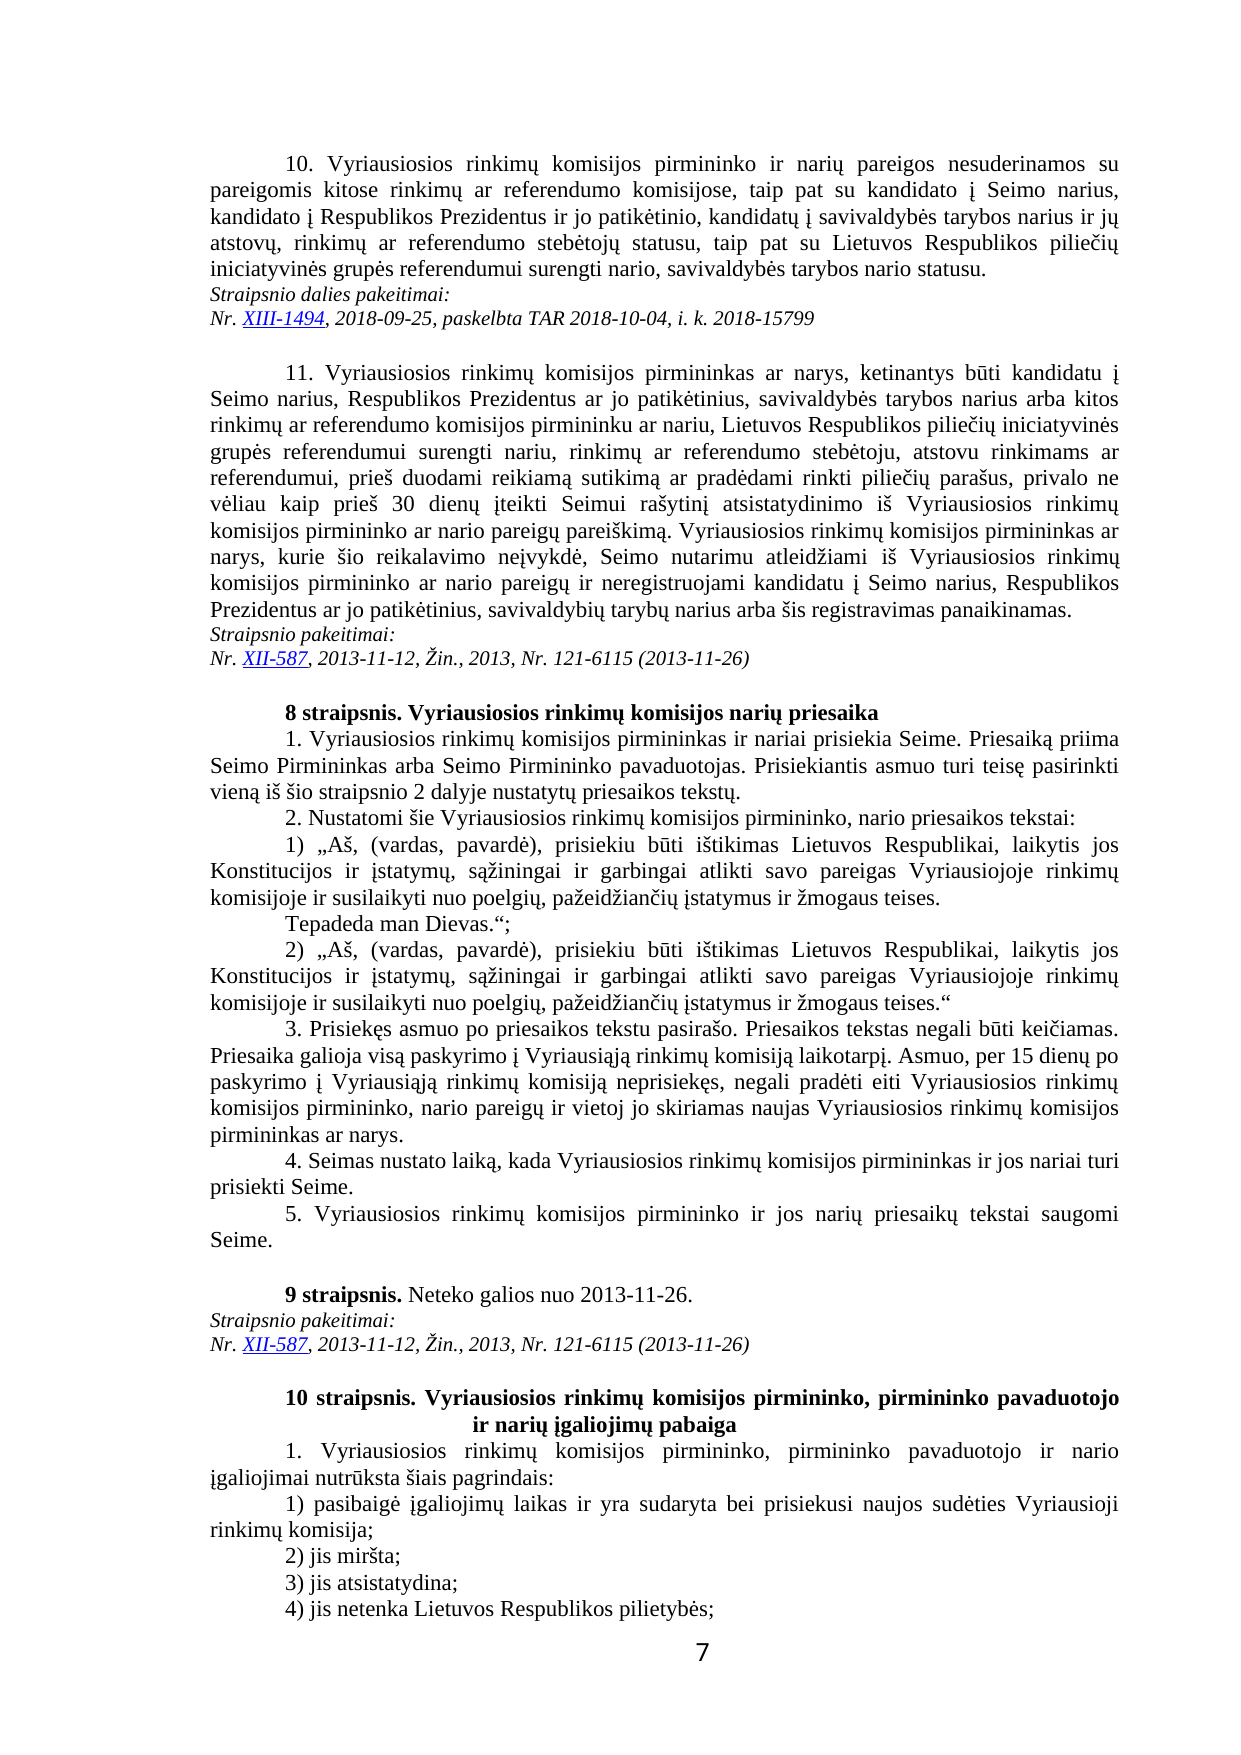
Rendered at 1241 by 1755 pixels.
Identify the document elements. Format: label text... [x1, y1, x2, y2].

text 8 straipsnis. Vyriausiosios rinkimų komisijos narių priesaika [210, 699, 1120, 725]
text 1) „Aš, (vardas, pavardė), prisiekiu būti ištikimas Lietuvos Respublikai, laikytis jos Konstitucijos ir įstatymų, sąžiningai ir garbingai atlikti savo pareigas Vyriausiojoje rinkimų komisijoje ir susilaikyti nuo poelgių, pažeidžiančių įstatymus ir žmogaus teises. [210, 831, 1120, 910]
text Straipsnio dalies pakeitimai: [210, 282, 1120, 306]
text Nr. XII-587, 2013-11-12, Žin., 2013, Nr. 121-6115 (2013-11-26) [210, 646, 1120, 670]
text 3. Prisiekęs asmuo po priesaikos tekstu pasirašo. Priesaikos tekstas negali būti keičiamas. Priesaika galioja visą paskyrimo į Vyriausiąją rinkimų komisiją laikotarpį. Asmuo, per 15 dienų po paskyrimo į Vyriausiąją rinkimų komisiją neprisiekęs, negali pradėti eiti Vyriausiosios rinkimų komisijos pirmininko, nario pareigų ir vietoj jo skiriamas naujas Vyriausiosios rinkimų komisijos pirmininkas ar narys. [210, 1015, 1120, 1147]
text 1. Vyriausiosios rinkimų komisijos pirmininko, pirmininko pavaduotojo ir nario įgaliojimai nutrūksta šiais pagrindais: [210, 1437, 1120, 1490]
text 10 straipsnis. Vyriausiosios rinkimų komisijos pirmininko, pirmininko pavaduotojo ir narių įgaliojimų pabaiga [285, 1384, 1120, 1437]
text 1. Vyriausiosios rinkimų komisijos pirmininkas ir nariai prisiekia Seime. Priesaiką priima Seimo Pirmininkas arba Seimo Pirmininko pavaduotojas. Prisiekiantis asmuo turi teisę pasirinkti vieną iš šio straipsnio 2 dalyje nustatytų priesaikos tekstų. [210, 725, 1120, 804]
text 10. Vyriausiosios rinkimų komisijos pirmininko ir narių pareigos nesuderinamos su pareigomis kitose rinkimų ar referendumo komisijose, taip pat su kandidato į Seimo narius, kandidato į Respublikos Prezidentus ir jo patikėtinio, kandidatų į savivaldybės tarybos narius ir jų atstovų, rinkimų ar referendumo stebėtojų statusu, taip pat su Lietuvos Respublikos piliečių iniciatyvinės grupės referendumui surengti nario, savivaldybės tarybos nario statusu. [210, 150, 1120, 282]
text 4) jis netenka Lietuvos Respublikos pilietybės; [210, 1595, 1120, 1622]
text 4. Seimas nustato laiką, kada Vyriausiosios rinkimų komisijos pirmininkas ir jos nariai turi prisiekti Seime. [210, 1147, 1120, 1200]
text 2. Nustatomi šie Vyriausiosios rinkimų komisijos pirmininko, nario priesaikos tekstai: [210, 804, 1120, 831]
text 3) jis atsistatydina; [210, 1569, 1120, 1595]
text 5. Vyriausiosios rinkimų komisijos pirmininko ir jos narių priesaikų tekstai saugomi Seime. [210, 1200, 1120, 1252]
text Straipsnio pakeitimai: [210, 622, 1120, 646]
text 9 straipsnis. Neteko galios nuo 2013-11-26. [285, 1281, 1120, 1308]
text 2) jis miršta; [210, 1543, 1120, 1569]
text 11. Vyriausiosios rinkimų komisijos pirmininkas ar narys, ketinantys būti kandidatu į Seimo narius, Respublikos Prezidentus ar jo patikėtinius, savivaldybės tarybos narius arba kitos rinkimų ar referendumo komisijos pirmininku ar nariu, Lietuvos Respublikos piliečių iniciatyvinės grupės referendumui surengti nariu, rinkimų ar referendumo stebėtoju, atstovu rinkimams ar referendumui, prieš duodami reikiamą sutikimą ar pradėdami rinkti piliečių parašus, privalo ne vėliau kaip prieš 30 dienų įteikti Seimui rašytinį atsistatydinimo iš Vyriausiosios rinkimų komisijos pirmininko ar nario pareigų pareiškimą. Vyriausiosios rinkimų komisijos pirmininkas ar narys, kurie šio reikalavimo neįvykdė, Seimo nutarimu atleidžiami iš Vyriausiosios rinkimų komisijos pirmininko ar nario pareigų ir neregistruojami kandidatu į Seimo narius, Respublikos Prezidentus ar jo patikėtinius, savivaldybių tarybų narius arba šis registravimas panaikinamas. [210, 359, 1120, 622]
text Nr. XII-587, 2013-11-12, Žin., 2013, Nr. 121-6115 (2013-11-26) [210, 1332, 1120, 1356]
text Nr. XIII-1494, 2018-09-25, paskelbta TAR 2018-10-04, i. k. 2018-15799 [210, 306, 1120, 330]
text Tepadeda man Dievas.“; [210, 910, 1120, 936]
text 2) „Aš, (vardas, pavardė), prisiekiu būti ištikimas Lietuvos Respublikai, laikytis jos Konstitucijos ir įstatymų, sąžiningai ir garbingai atlikti savo pareigas Vyriausiojoje rinkimų komisijoje ir susilaikyti nuo poelgių, pažeidžiančių įstatymus ir žmogaus teises.“ [210, 936, 1120, 1015]
text 1) pasibaigė įgaliojimų laikas ir yra sudaryta bei prisiekusi naujos sudėties Vyriausioji rinkimų komisija; [210, 1490, 1120, 1543]
text Straipsnio pakeitimai: [210, 1308, 1120, 1332]
